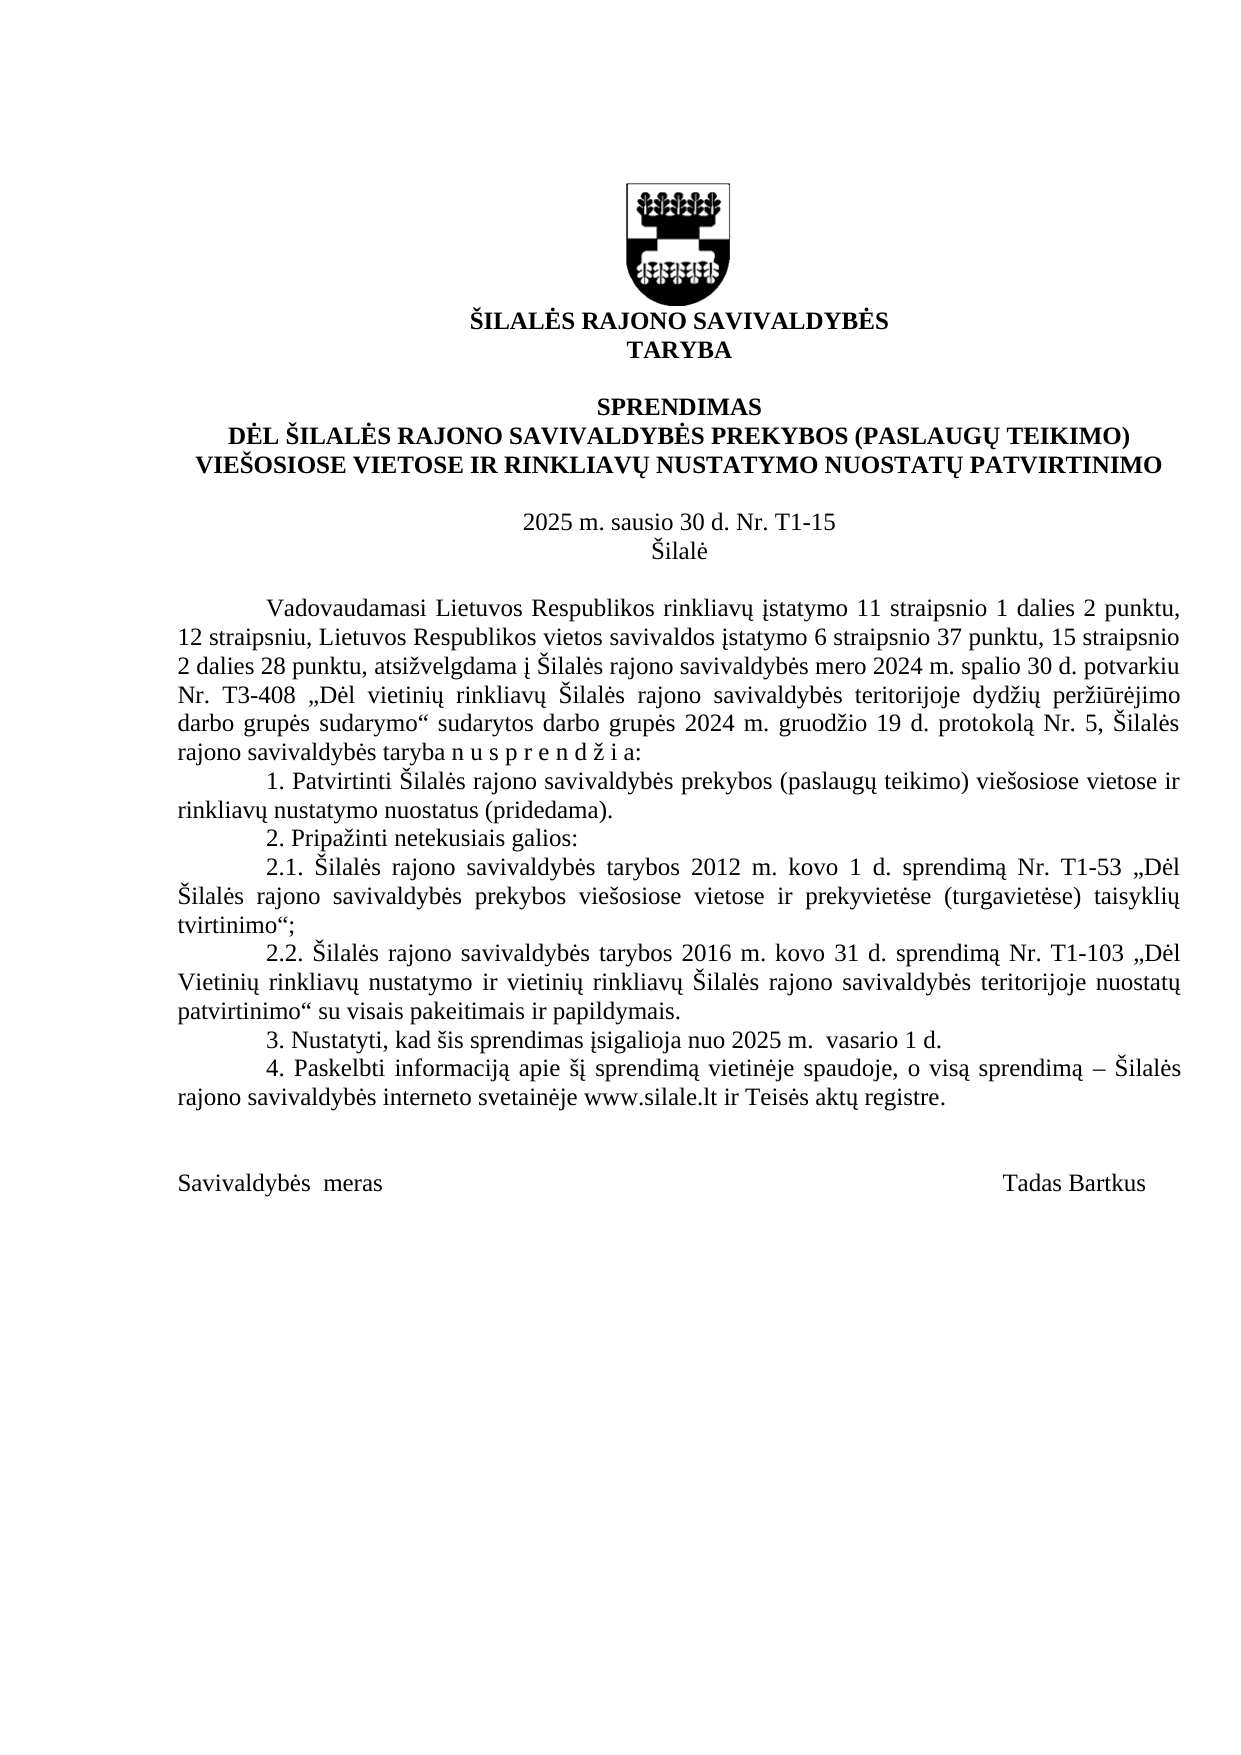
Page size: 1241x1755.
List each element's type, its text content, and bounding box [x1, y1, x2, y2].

text TARYBA [177, 335, 1181, 363]
text DĖL ŠILALĖS RAJONO SAVIVALDYBĖS PREKYBOS (PASLAUGŲ TEIKIMO) VIEŠOSIOSE VIETOSE IR RINKLIAVŲ NUSTATYMO NUOSTATŲ PATVIRTINIMO [177, 421, 1181, 478]
text ŠILALĖS RAJONO SAVIVALDYBĖS [177, 306, 1181, 335]
text 2. Pripažinti netekusiais galios: [177, 823, 1181, 852]
text Vadovaudamasi Lietuvos Respublikos rinkliavų įstatymo 11 straipsnio 1 dalies 2 punktu, 12 straipsniu, Lietuvos Respublikos vietos savivaldos įstatymo 6 straipsnio 37 punktu, 15 straipsnio 2 dalies 28 punktu, atsižvelgdama į Šilalės rajono savivaldybės mero 2024 m. spalio 30 d. potvarkiu Nr. T3-408 „Dėl vietinių rinkliavų Šilalės rajono savivaldybės teritorijoje dydžių peržiūrėjimo darbo grupės sudarymo“ sudarytos darbo grupės 2024 m. gruodžio 19 d. protokolą Nr. 5, Šilalės rajono savivaldybės taryba n u s p r e n d ž i a: [177, 593, 1181, 766]
text Šilalė [177, 536, 1181, 565]
text 1. Patvirtinti Šilalės rajono savivaldybės prekybos (paslaugų teikimo) viešosiose vietose ir rinkliavų nustatymo nuostatus (pridedama). [177, 766, 1181, 823]
text 4. Paskelbti informaciją apie šį sprendimą vietinėje spaudoje, o visą sprendimą – Šilalės rajono savivaldybės interneto svetainėje www.silale.lt ir Teisės aktų registre. [177, 1053, 1181, 1111]
text SPRENDIMAS [177, 392, 1181, 421]
text 3. Nustatyti, kad šis sprendimas įsigalioja nuo 2025 m. vasario 1 d. [177, 1025, 1181, 1053]
text 2.2. Šilalės rajono savivaldybės tarybos 2016 m. kovo 31 d. sprendimą Nr. T1-103 „Dėl Vietinių rinkliavų nustatymo ir vietinių rinkliavų Šilalės rajono savivaldybės teritorijoje nuostatų patvirtinimo“ su visais pakeitimais ir papildymais. [177, 938, 1181, 1025]
text Savivaldybės meras Tadas Bartkus [177, 1168, 1181, 1197]
text 2.1. Šilalės rajono savivaldybės tarybos 2012 m. kovo 1 d. sprendimą Nr. T1-53 „Dėl Šilalės rajono savivaldybės prekybos viešosiose vietose ir prekyvietėse (turgavietėse) taisyklių tvirtinimo“; [177, 852, 1181, 938]
text 2025 m. sausio 30 d. Nr. T1-15 [177, 507, 1181, 536]
